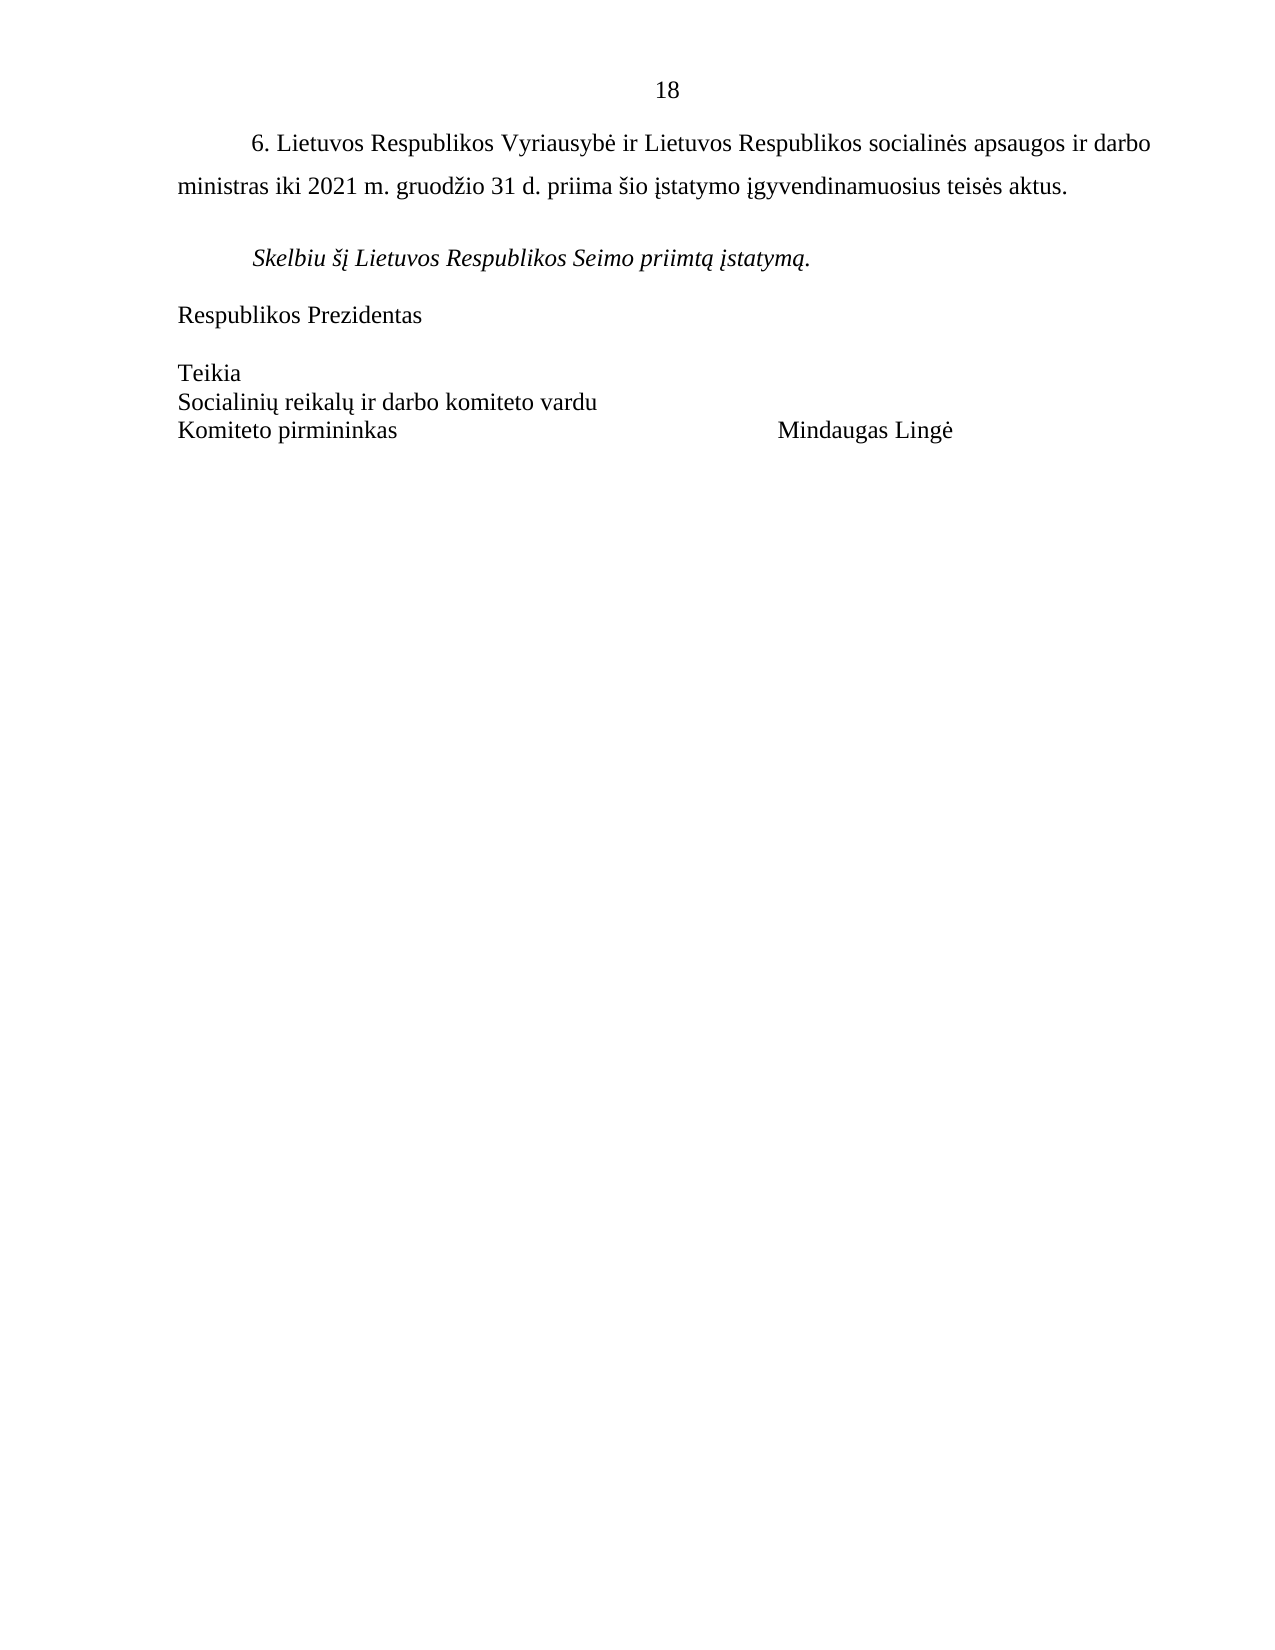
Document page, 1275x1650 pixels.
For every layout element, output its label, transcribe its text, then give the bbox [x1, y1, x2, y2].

text Teikia [177, 358, 1157, 387]
text 6. Lietuvos Respublikos Vyriausybė ir Lietuvos Respublikos socialinės apsaugos ir darbo ministras iki 2021 m. gruodžio 31 d. priima šio įstatymo įgyvendinamuosius teisės aktus. [177, 128, 1152, 200]
text Skelbiu šį Lietuvos Respublikos Seimo priimtą įstatymą. [177, 243, 1152, 272]
text Respublikos Prezidentas [177, 300, 1152, 329]
text Socialinių reikalų ir darbo komiteto vardu [177, 387, 1157, 415]
text Komiteto pirmininkas Mindaugas Lingė [177, 415, 1157, 444]
